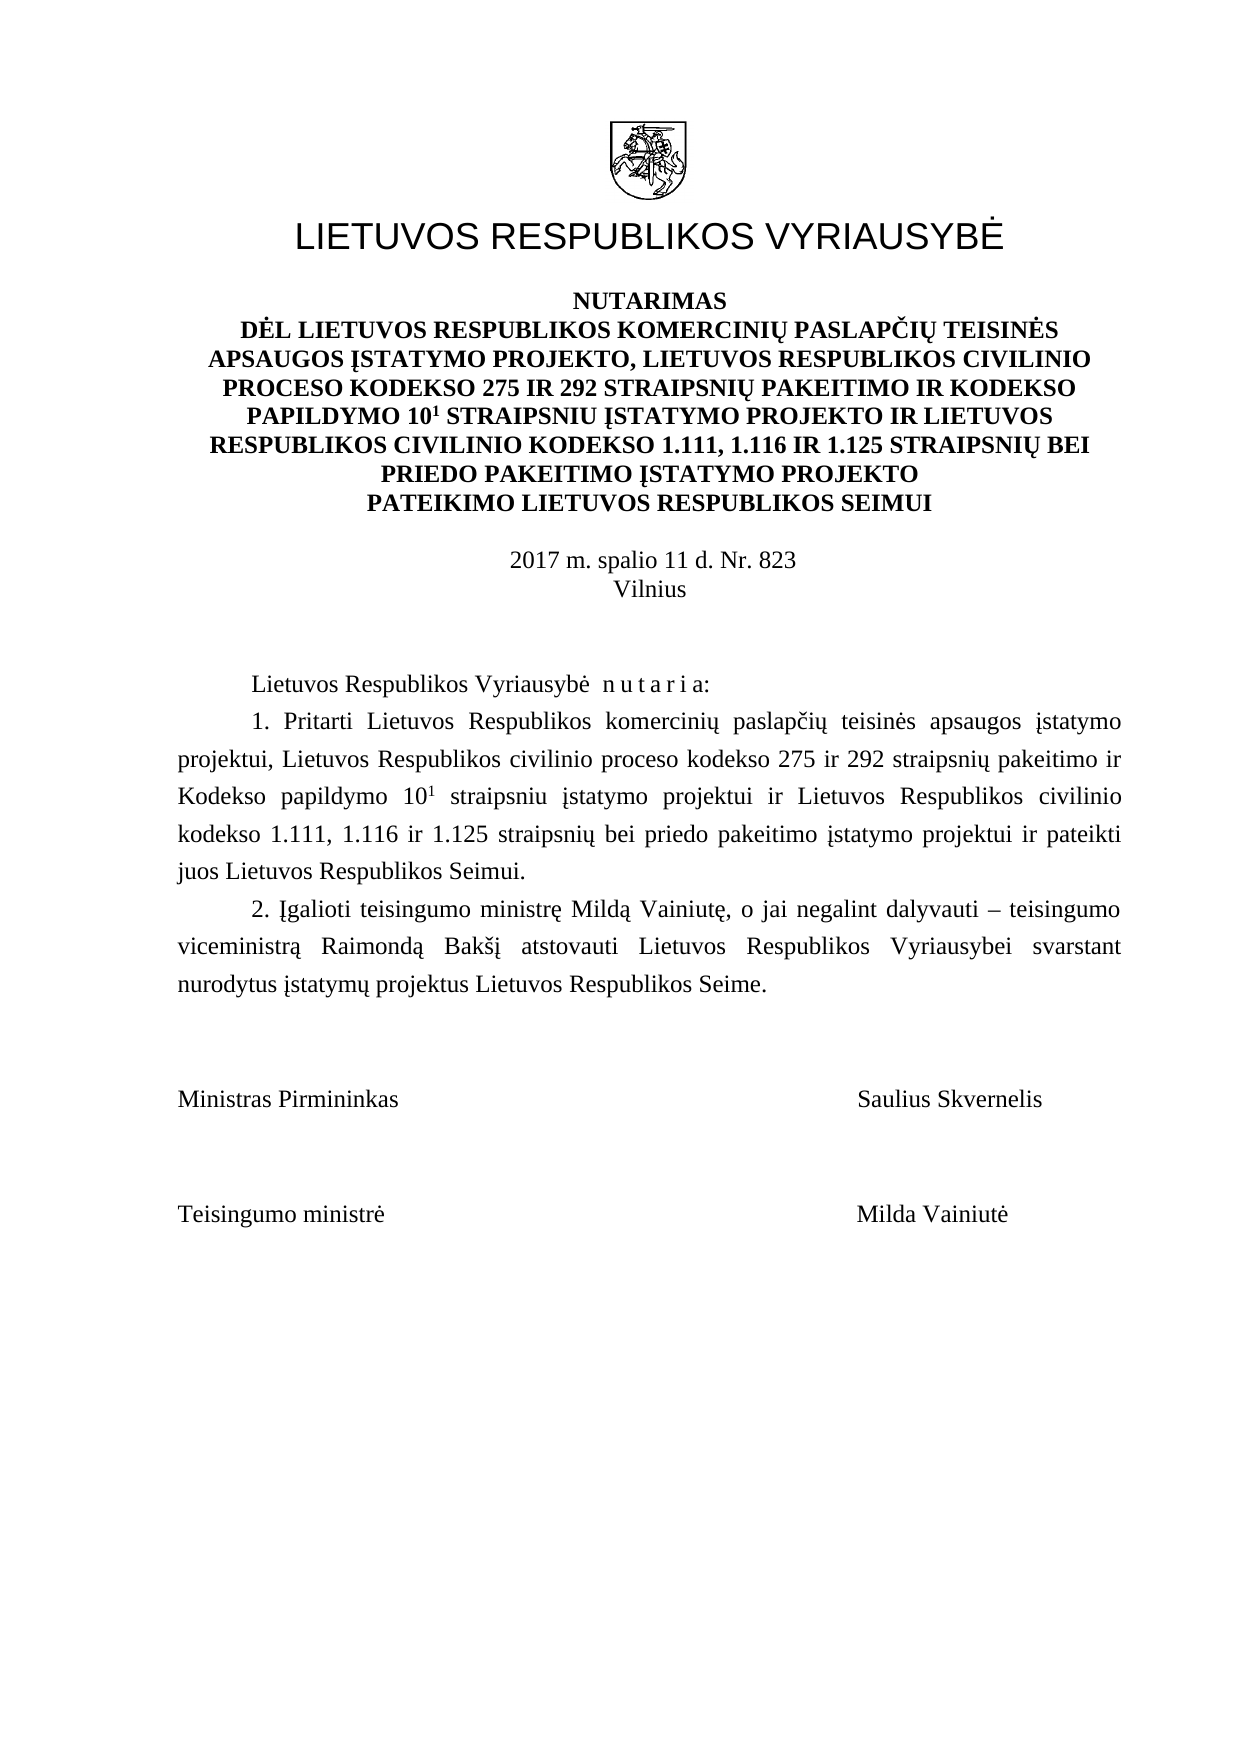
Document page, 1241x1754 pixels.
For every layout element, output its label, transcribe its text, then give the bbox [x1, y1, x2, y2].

text 2. Įgalioti teisingumo ministrę Mildą Vainiutę, o jai negalint dalyvauti – teisingumo viceministrą Raimondą Bakšį atstovauti Lietuvos Respublikos Vyriausybei svarstant nurodytus įstatymų projektus Lietuvos Respublikos Seime. [177, 885, 1122, 998]
text Ministras Pirmininkas Saulius Skvernelis [177, 1084, 1122, 1113]
text nutarimas [177, 286, 1122, 315]
text DĖL LIETUVOS RESPUBLIKOS KOMERCINIŲ PASLAPČIŲ TEISINĖS APSAUGOS įstatymo projekto, LIETUVOS RESPUBLIKOS CIVILINIO PROCESO KODEKSO 275 iR 292 STRAIPSNIŲ PAKEITIMO IR KODEKSO PAPILDYMO 101 STRAIPSNIu ĮSTATYMO PROJEKTO IR LIETUVOS RESPUBLIKOS CIVILINIO KODEKSO 1.111, 1.116 IR 1.125 STRAIPSNIŲ BEI PRIEDO PAKEITIMO ĮSTATYMO PROJEKTO [177, 315, 1122, 488]
text Vilnius [177, 574, 1122, 603]
text PATEIKIMO LIETUVOS RESPUBLIKOS SEIMUI [177, 488, 1122, 516]
text 2017 m. spalio 11 d. Nr. 823 [177, 545, 1122, 574]
text Lietuvos Respublikos Vyriausybė nutaria: [177, 660, 1122, 698]
text 1. Pritarti Lietuvos Respublikos komercinių paslapčių teisinės apsaugos įstatymo projektui, Lietuvos Respublikos civilinio proceso kodekso 275 ir 292 straipsnių pakeitimo ir Kodekso papildymo 101 straipsniu įstatymo projektui ir Lietuvos Respublikos civilinio kodekso 1.111, 1.116 ir 1.125 straipsnių bei priedo pakeitimo įstatymo projektui ir pateikti juos Lietuvos Respublikos Seimui. [177, 698, 1122, 885]
text Lietuvos Respublikos Vyriausybė [177, 214, 1122, 258]
text Teisingumo ministrė Milda Vainiutė [177, 1199, 1122, 1228]
